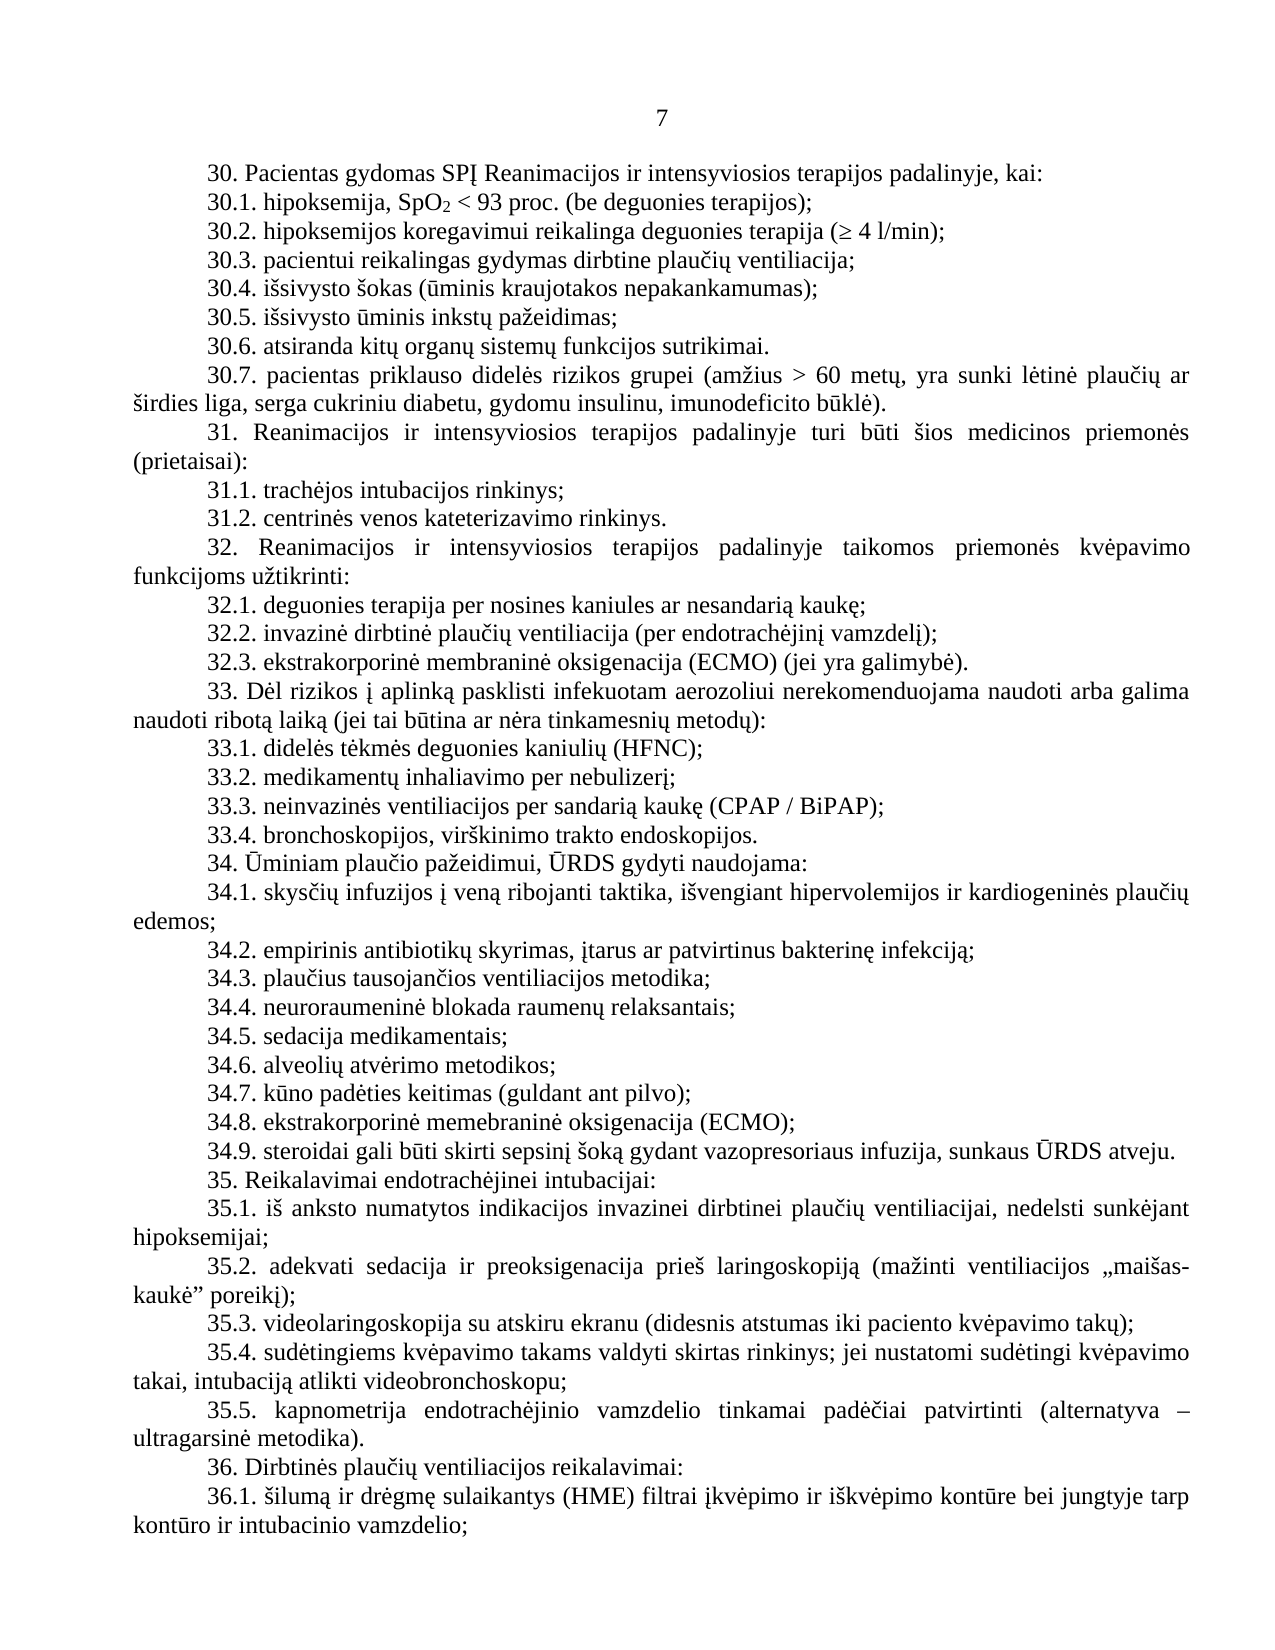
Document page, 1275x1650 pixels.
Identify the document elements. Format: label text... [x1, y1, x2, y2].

text 34.6. alveolių atvėrimo metodikos; [133, 1050, 1191, 1078]
text 34.5. sedacija medikamentais; [133, 1021, 1191, 1050]
text 34.9. steroidai gali būti skirti sepsinį šoką gydant vazopresoriaus infuzija, sunkaus ŪRDS atveju. [133, 1136, 1191, 1165]
text 30.3. pacientui reikalingas gydymas dirbtine plaučių ventiliacija; [133, 245, 1191, 273]
text 30.6. atsiranda kitų organų sistemų funkcijos sutrikimai. [133, 331, 1191, 360]
text 34.4. neuroraumeninė blokada raumenų relaksantais; [133, 992, 1191, 1021]
text 35.5. kapnometrija endotrachėjinio vamzdelio tinkamai padėčiai patvirtinti (alternatyva – ultragarsinė metodika). [133, 1395, 1191, 1452]
text 34.2. empirinis antibiotikų skyrimas, įtarus ar patvirtinus bakterinę infekciją; [133, 935, 1191, 963]
text 30.5. išsivysto ūminis inkstų pažeidimas; [133, 302, 1191, 331]
text 30.2. hipoksemijos koregavimui reikalinga deguonies terapija (≥ 4 l/min); [133, 216, 1191, 245]
text 32.3. ekstrakorporinė membraninė oksigenacija (ECMO) (jei yra galimybė). [133, 647, 1191, 676]
text 34.3. plaučius tausojančios ventiliacijos metodika; [133, 963, 1191, 992]
text 30. Pacientas gydomas SPĮ Reanimacijos ir intensyviosios terapijos padalinyje, kai: [133, 158, 1191, 187]
text 32.1. deguonies terapija per nosines kaniules ar nesandarią kaukę; [133, 590, 1191, 618]
text 33.1. didelės tėkmės deguonies kaniulių (HFNC); [133, 733, 1191, 762]
text 36. Dirbtinės plaučių ventiliacijos reikalavimai: [133, 1452, 1191, 1481]
text 35.1. iš anksto numatytos indikacijos invazinei dirbtinei plaučių ventiliacijai, nedelsti sunkėjant hipoksemijai; [133, 1193, 1191, 1251]
text 34. Ūminiam plaučio pažeidimui, ŪRDS gydyti naudojama: [133, 848, 1191, 877]
text 34.7. kūno padėties keitimas (guldant ant pilvo); [133, 1078, 1191, 1107]
text 31. Reanimacijos ir intensyviosios terapijos padalinyje turi būti šios medicinos priemonės (prietaisai): [133, 417, 1191, 475]
text 30.7. pacientas priklauso didelės rizikos grupei (amžius > 60 metų, yra sunki lėtinė plaučių ar širdies liga, serga cukriniu diabetu, gydomu insulinu, imunodeficito būklė). [133, 360, 1191, 417]
text 35.2. adekvati sedacija ir preoksigenacija prieš laringoskopiją (mažinti ventiliacijos „maišas-kaukė” poreikį); [133, 1251, 1191, 1308]
text 31.2. centrinės venos kateterizavimo rinkinys. [133, 503, 1191, 532]
text 30.1. hipoksemija, SpO2 < 93 proc. (be deguonies terapijos); [133, 187, 1191, 216]
text 30.4. išsivysto šokas (ūminis kraujotakos nepakankamumas); [133, 273, 1191, 302]
text 33.4. bronchoskopijos, virškinimo trakto endoskopijos. [133, 820, 1191, 848]
text 32.2. invazinė dirbtinė plaučių ventiliacija (per endotrachėjinį vamzdelį); [133, 618, 1191, 647]
text 35.3. videolaringoskopija su atskiru ekranu (didesnis atstumas iki paciento kvėpavimo takų); [133, 1308, 1191, 1337]
text 31.1. trachėjos intubacijos rinkinys; [133, 475, 1191, 503]
text 35.4. sudėtingiems kvėpavimo takams valdyti skirtas rinkinys; jei nustatomi sudėtingi kvėpavimo takai, intubaciją atlikti videobronchoskopu; [133, 1337, 1191, 1395]
text 36.1. šilumą ir drėgmę sulaikantys (HME) filtrai įkvėpimo ir iškvėpimo kontūre bei jungtyje tarp kontūro ir intubacinio vamzdelio; [133, 1481, 1191, 1538]
text 33.2. medikamentų inhaliavimo per nebulizerį; [133, 762, 1191, 791]
text 33.3. neinvazinės ventiliacijos per sandarią kaukę (CPAP / BiPAP); [133, 791, 1191, 820]
text 33. Dėl rizikos į aplinką pasklisti infekuotam aerozoliui nerekomenduojama naudoti arba galima naudoti ribotą laiką (jei tai būtina ar nėra tinkamesnių metodų): [133, 676, 1191, 733]
text 34.8. ekstrakorporinė memebraninė oksigenacija (ECMO); [133, 1107, 1191, 1136]
text 32. Reanimacijos ir intensyviosios terapijos padalinyje taikomos priemonės kvėpavimo funkcijoms užtikrinti: [133, 532, 1191, 590]
text 35. Reikalavimai endotrachėjinei intubacijai: [133, 1165, 1191, 1193]
text 34.1. skysčių infuzijos į veną ribojanti taktika, išvengiant hipervolemijos ir kardiogeninės plaučių edemos; [133, 877, 1191, 935]
